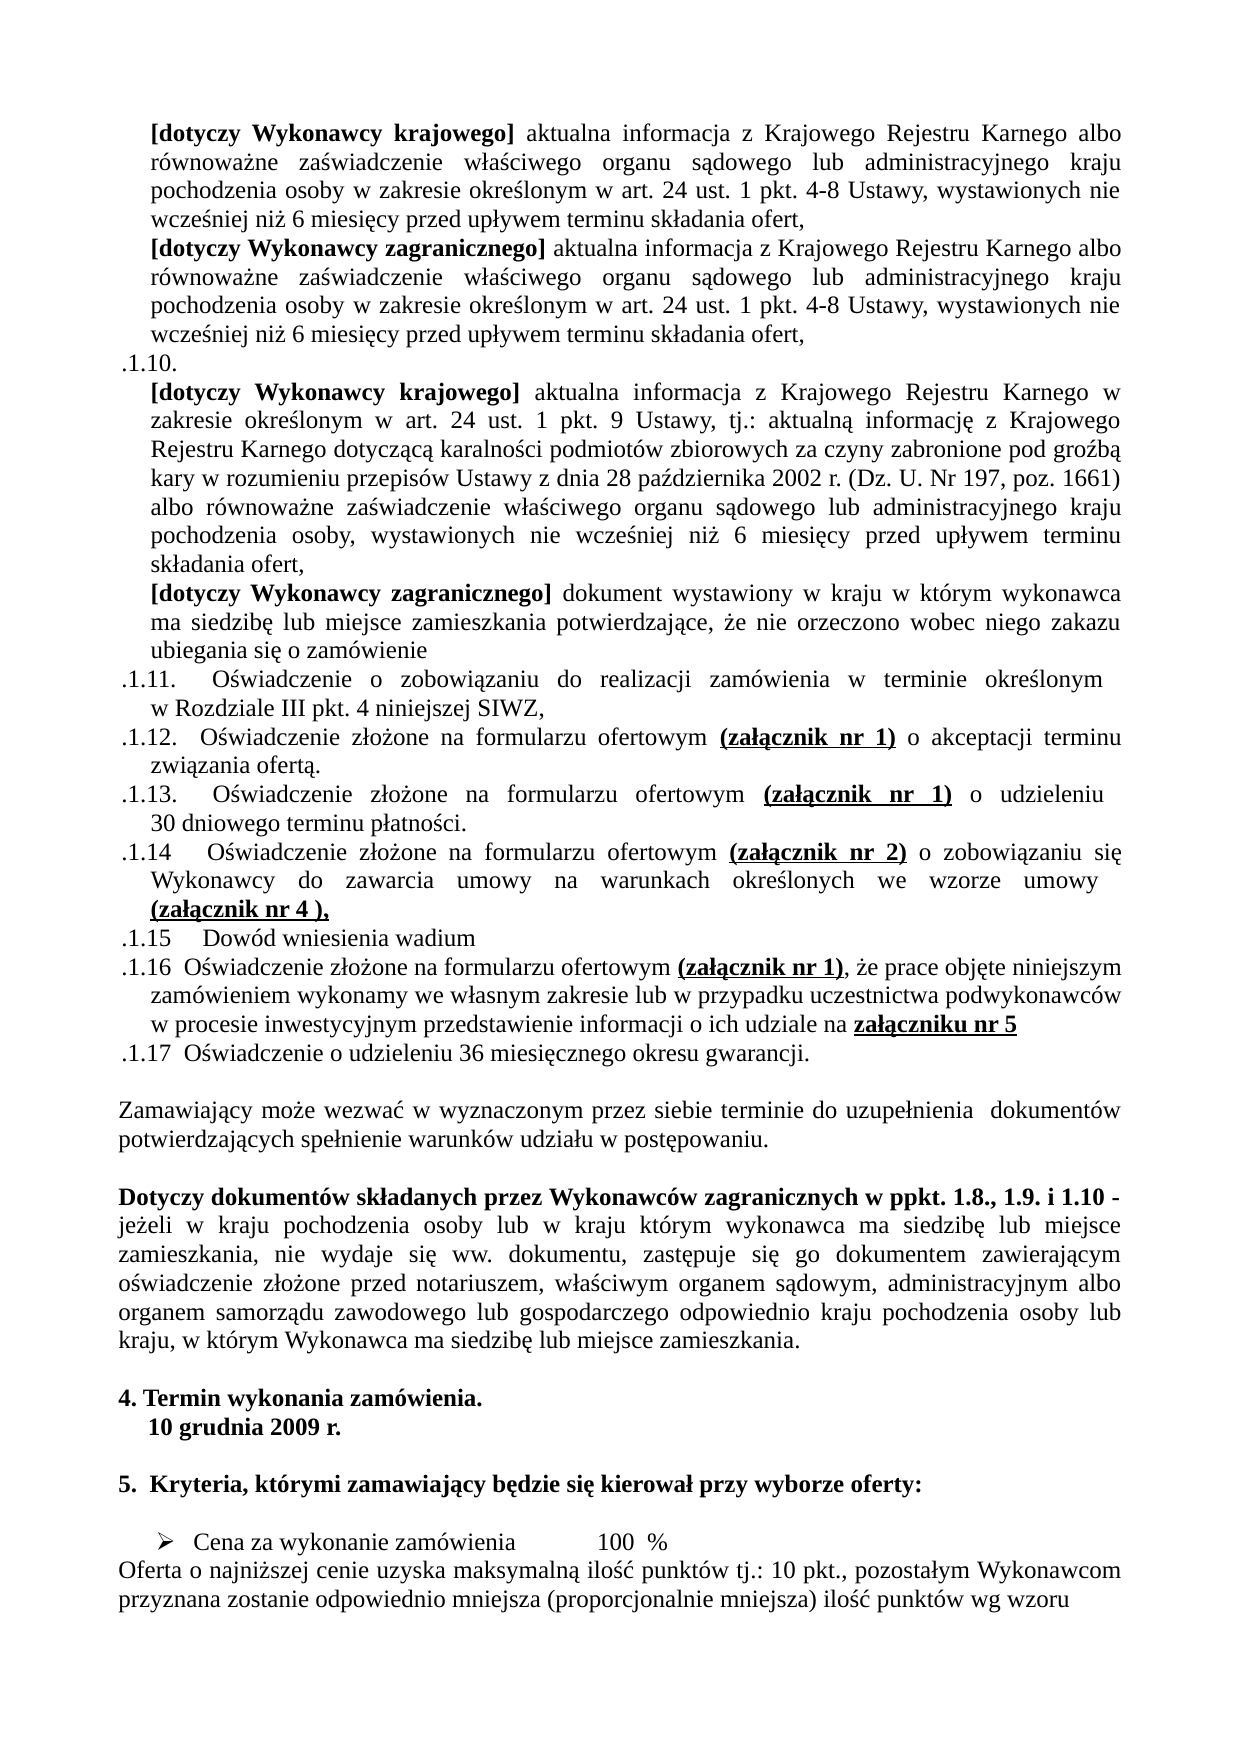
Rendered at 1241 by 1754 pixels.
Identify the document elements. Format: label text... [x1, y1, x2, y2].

text Dotyczy dokumentów składanych przez Wykonawców zagranicznych w ppkt. 1.8., 1.9. i 1.10 - jeżeli w kraju pochodzenia osoby lub w kraju którym wykonawca ma siedzibę lub miejsce zamieszkania, nie wydaje się ww. dokumentu, zastępuje się go dokumentem zawierającym oświadczenie złożone przed notariuszem, właściwym organem sądowym, administracyjnym albo organem samorządu zawodowego lub gospodarczego odpowiednio kraju pochodzenia osoby lub kraju, w którym Wykonawca ma siedzibę lub miejsce zamieszkania. [118, 1182, 1122, 1354]
text Oferta o najniższej cenie uzyska maksymalną ilość punktów tj.: 10 pkt., pozostałym Wykonawcom przyznana zostanie odpowiednio mniejsza (proporcjonalnie mniejsza) ilość punktów wg wzoru [118, 1556, 1122, 1613]
text 10 grudnia 2009 r. [118, 1412, 1122, 1441]
text [dotyczy Wykonawcy zagranicznego] dokument wystawiony w kraju w którym wykonawca ma siedzibę lub miejsce zamieszkania potwierdzające, że nie orzeczono wobec niego zakazu ubiegania się o zamówienie [150, 578, 1122, 664]
list Dowód wniesienia wadium [121, 923, 1122, 952]
list . [121, 348, 1122, 377]
list Oświadczenie złożone na formularzu ofertowym (załącznik nr 1), że prace objęte niniejszym zamówieniem wykonamy we własnym zakresie lub w przypadku uczestnictwa podwykonawców w procesie inwestycyjnym przedstawienie informacji o ich udziale na załączniku nr 5 [121, 952, 1122, 1038]
text [dotyczy Wykonawcy krajowego] aktualna informacja z Krajowego Rejestru Karnego albo równoważne zaświadczenie właściwego organu sądowego lub administracyjnego kraju pochodzenia osoby w zakresie określonym w art. 24 ust. 1 pkt. 4-8 Ustawy, wystawionych nie wcześniej niż 6 miesięcy przed upływem terminu składania ofert, [150, 118, 1122, 233]
text [dotyczy Wykonawcy krajowego] aktualna informacja z Krajowego Rejestru Karnego w zakresie określonym w art. 24 ust. 1 pkt. 9 Ustawy, tj.: aktualną informację z Krajowego Rejestru Karnego dotyczącą karalności podmiotów zbiorowych za czyny zabronione pod groźbą kary w rozumieniu przepisów Ustawy z dnia 28 października 2002 r. (Dz. U. Nr 197, poz. 1661) albo równoważne zaświadczenie właściwego organu sądowego lub administracyjnego kraju pochodzenia osoby, wystawionych nie wcześniej niż 6 miesięcy przed upływem terminu składania ofert, [150, 377, 1122, 578]
list Oświadczenie o udzieleniu 36 miesięcznego okresu gwarancji. [121, 1038, 1122, 1067]
list Cena za wykonanie zamówienia 100 % [156, 1527, 1122, 1556]
list . Oświadczenie złożone na formularzu ofertowym (załącznik nr 1) o udzieleniu 30 dniowego terminu płatności. [121, 779, 1122, 837]
text 4. Termin wykonania zamówienia. [118, 1383, 1122, 1412]
text 5. Kryteria, którymi zamawiający będzie się kierował przy wyborze oferty: [118, 1469, 1122, 1498]
list . Oświadczenie złożone na formularzu ofertowym (załącznik nr 1) o akceptacji terminu związania ofertą. [121, 722, 1122, 779]
list . Oświadczenie o zobowiązaniu do realizacji zamówienia w terminie określonym w Rozdziale III pkt. 4 niniejszej SIWZ, [121, 664, 1122, 722]
list Oświadczenie złożone na formularzu ofertowym (załącznik nr 2) o zobowiązaniu się Wykonawcy do zawarcia umowy na warunkach określonych we wzorze umowy (załącznik nr 4 ), [121, 837, 1122, 923]
text [dotyczy Wykonawcy zagranicznego] aktualna informacja z Krajowego Rejestru Karnego albo równoważne zaświadczenie właściwego organu sądowego lub administracyjnego kraju pochodzenia osoby w zakresie określonym w art. 24 ust. 1 pkt. 4-8 Ustawy, wystawionych nie wcześniej niż 6 miesięcy przed upływem terminu składania ofert, [150, 233, 1122, 348]
text Zamawiający może wezwać w wyznaczonym przez siebie terminie do uzupełnienia dokumentów potwierdzających spełnienie warunków udziału w postępowaniu. [118, 1096, 1122, 1153]
